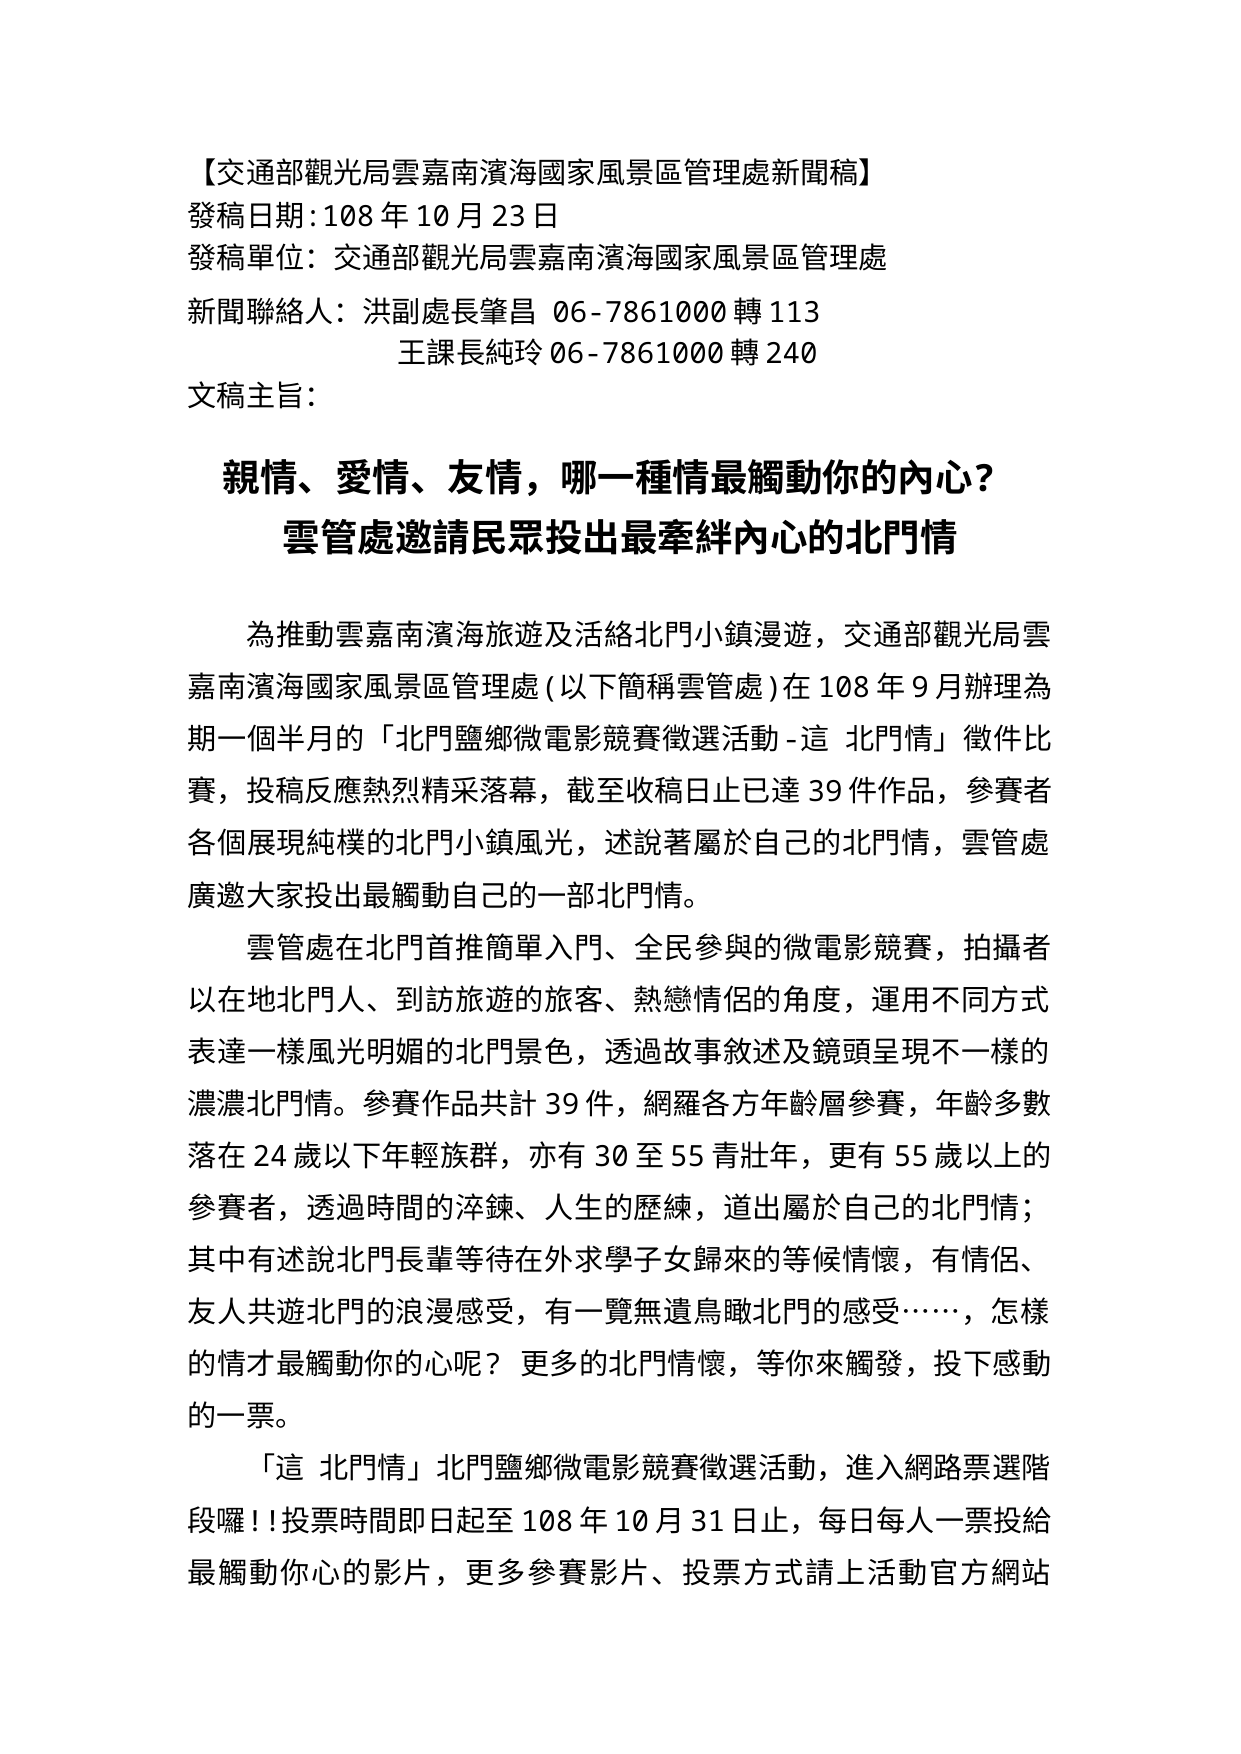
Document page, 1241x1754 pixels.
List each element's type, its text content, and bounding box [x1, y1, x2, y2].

text 王課長純玲06-7861000轉240 [187, 330, 1053, 372]
text 發稿日期:108年10月23日 [187, 192, 1053, 235]
text 文稿主旨： [187, 372, 1053, 414]
text 發稿單位：交通部觀光局雲嘉南濱海國家風景區管理處 [187, 235, 1053, 276]
text 雲管處邀請民眾投出最牽絆內心的北門情 [187, 518, 1053, 560]
text 「這 北門情」北門鹽鄉微電影競賽徵選活動，進入網路票選階段囉!!投票時間即日起至108年10月31日止，每日每人一票投給最觸動你心的影片，更多參賽影片、投票方式請上活動官方網站 [187, 1437, 1053, 1593]
text 為推動雲嘉南濱海旅遊及活絡北門小鎮漫遊，交通部觀光局雲嘉南濱海國家風景區管理處(以下簡稱雲管處)在108年9月辦理為期一個半月的「北門鹽鄉微電影競賽徵選活動-這 北門情」徵件比賽，投稿反應熱烈精采落幕，截至收稿日止已達39件作品，參賽者各個展現純樸的北門小鎮風光，述說著屬於自己的北門情，雲管處廣邀大家投出最觸動自己的一部北門情。 [187, 604, 1053, 916]
text 親情、愛情、友情，哪一種情最觸動你的內心? [187, 458, 1053, 500]
text 新聞聯絡人：洪副處長肇昌 06-7861000轉113 [187, 289, 1053, 330]
text 【交通部觀光局雲嘉南濱海國家風景區管理處新聞稿】 [187, 150, 1053, 192]
text 雲管處在北門首推簡單入門、全民參與的微電影競賽，拍攝者以在地北門人、到訪旅遊的旅客、熱戀情侶的角度，運用不同方式表達一樣風光明媚的北門景色，透過故事敘述及鏡頭呈現不一樣的濃濃北門情。參賽作品共計39件，網羅各方年齡層參賽，年齡多數落在24歲以下年輕族群，亦有30至55青壯年，更有55歲以上的參賽者，透過時間的淬鍊、人生的歷練，道出屬於自己的北門情；其中有述說北門長輩等待在外求學子女歸來的等候情懷，有情侶、友人共遊北門的浪漫感受，有一覽無遺鳥瞰北門的感受……，怎樣的情才最觸動你的心呢? 更多的北門情懷，等你來觸發，投下感動的一票。 [187, 916, 1053, 1437]
